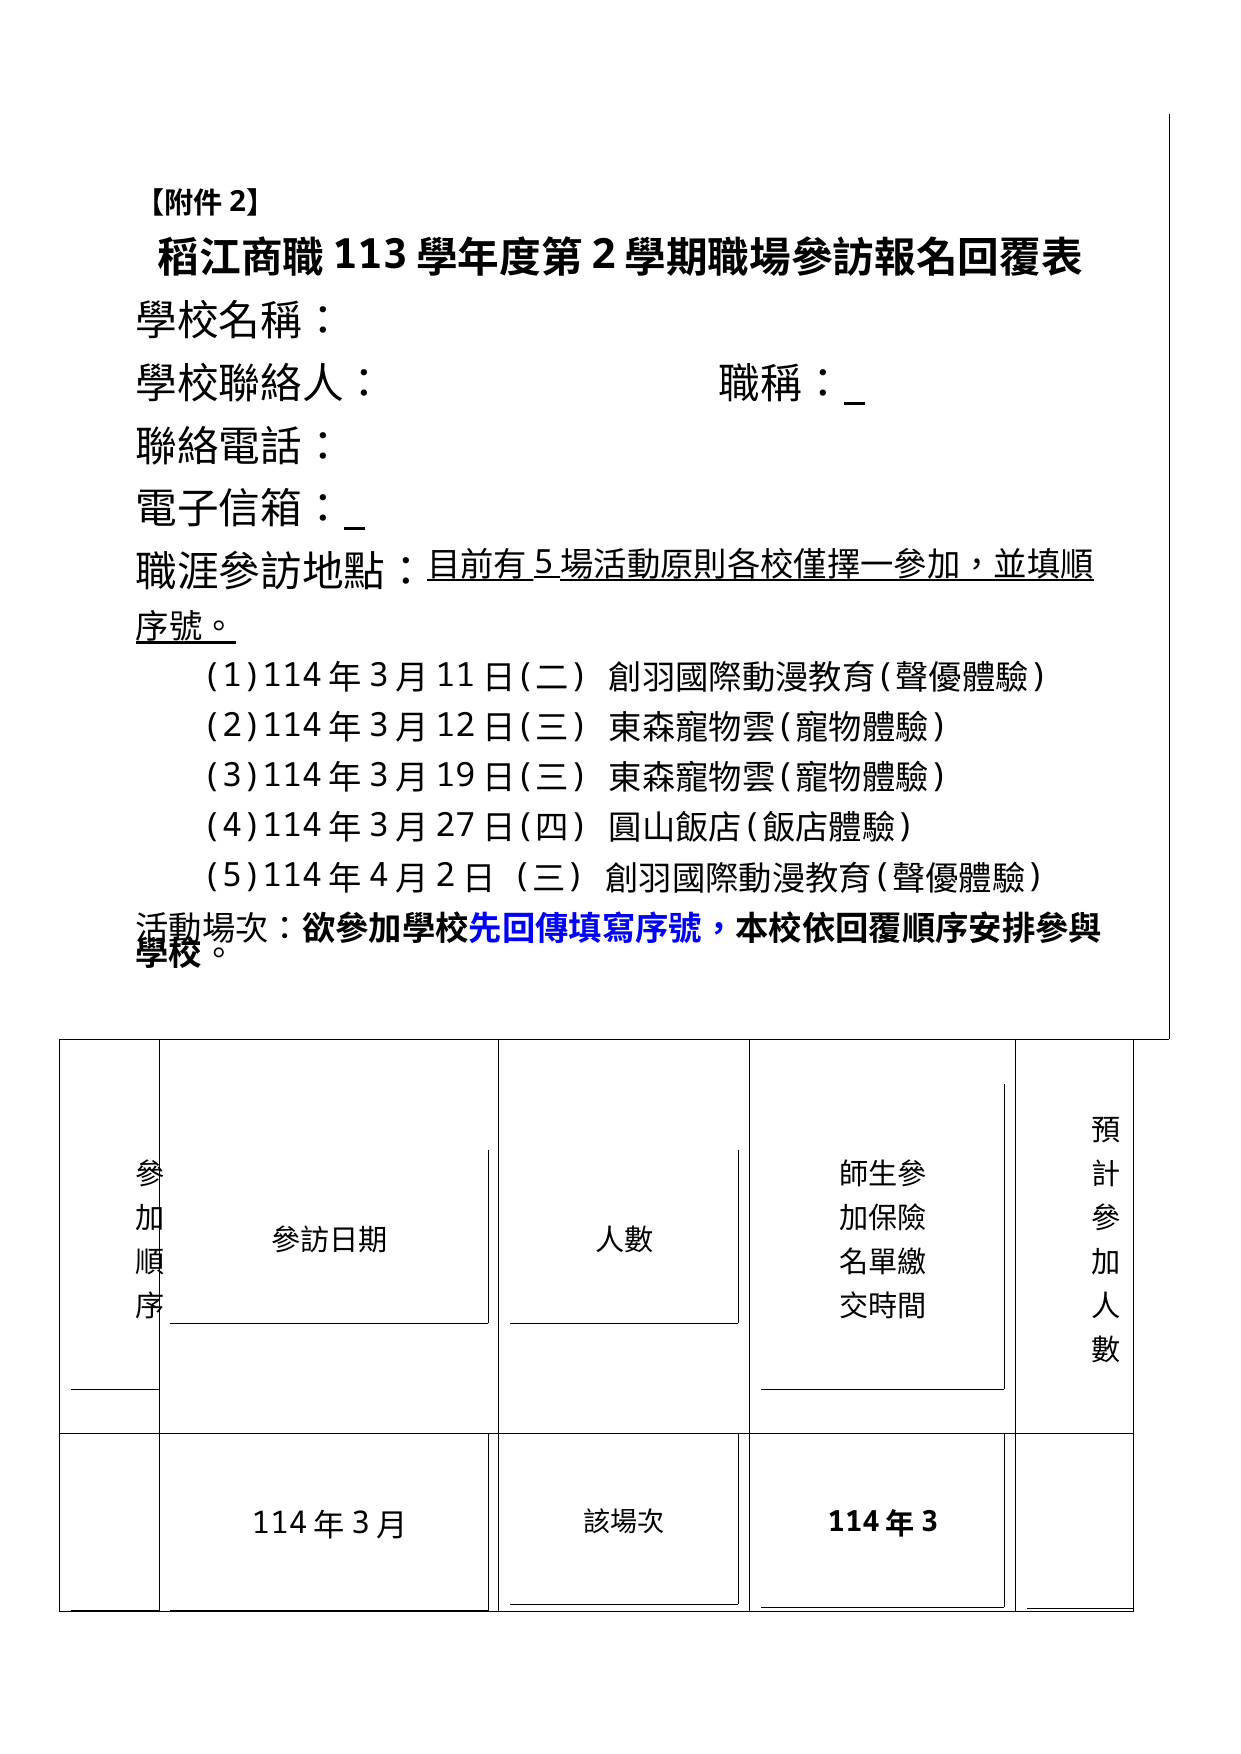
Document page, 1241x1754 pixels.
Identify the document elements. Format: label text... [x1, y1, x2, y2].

subtitle (2)114年3月12日(三) 東森寵物雲(寵物體驗) [71, 699, 1169, 749]
table_cell 114年3月 [160, 1434, 488, 1611]
subtitle 【附件2】 [71, 114, 1169, 222]
table_header 參加順序 [60, 1040, 159, 1433]
subtitle (3)114年3月19日(三) 東森寵物雲(寵物體驗) [71, 749, 1169, 799]
subtitle (4)114年3月27日(四) 圓山飯店(飯店體驗) [71, 799, 1169, 849]
subtitle 聯絡電話： [71, 410, 1169, 473]
table_header 參訪日期 [160, 1040, 498, 1433]
subtitle 學校名稱： [71, 285, 1169, 348]
subtitle 電子信箱： [71, 473, 1169, 536]
table_cell [1016, 1434, 1133, 1611]
subtitle (5)114年4月2日 (三) 創羽國際動漫教育(聲優體驗) [71, 849, 1169, 899]
table_header 預計參加人數 [1016, 1040, 1133, 1433]
subtitle 稻江商職113學年度第2學期職場參訪報名回覆表 [71, 222, 1169, 285]
subtitle 學校聯絡人： 職稱： [71, 348, 1169, 410]
table_cell [60, 1434, 159, 1611]
table_cell 114年3 [750, 1434, 1015, 1611]
table_header 人數 [499, 1040, 749, 1433]
subtitle (1)114年3月11日(二) 創羽國際動漫教育(聲優體驗) [71, 648, 1169, 699]
table_cell 該場次 [499, 1434, 749, 1611]
table_header 師生參加保險 名單繳交時間 [750, 1040, 1015, 1433]
text 活動場次：欲參加學校先回傳填寫序號，本校依回覆順序安排參與學校。 [71, 899, 1169, 1039]
table_cell [489, 1434, 498, 1611]
subtitle 職涯參訪地點：目前有5場活動原則各校僅擇一參加，並填順序號。 [71, 536, 1169, 648]
